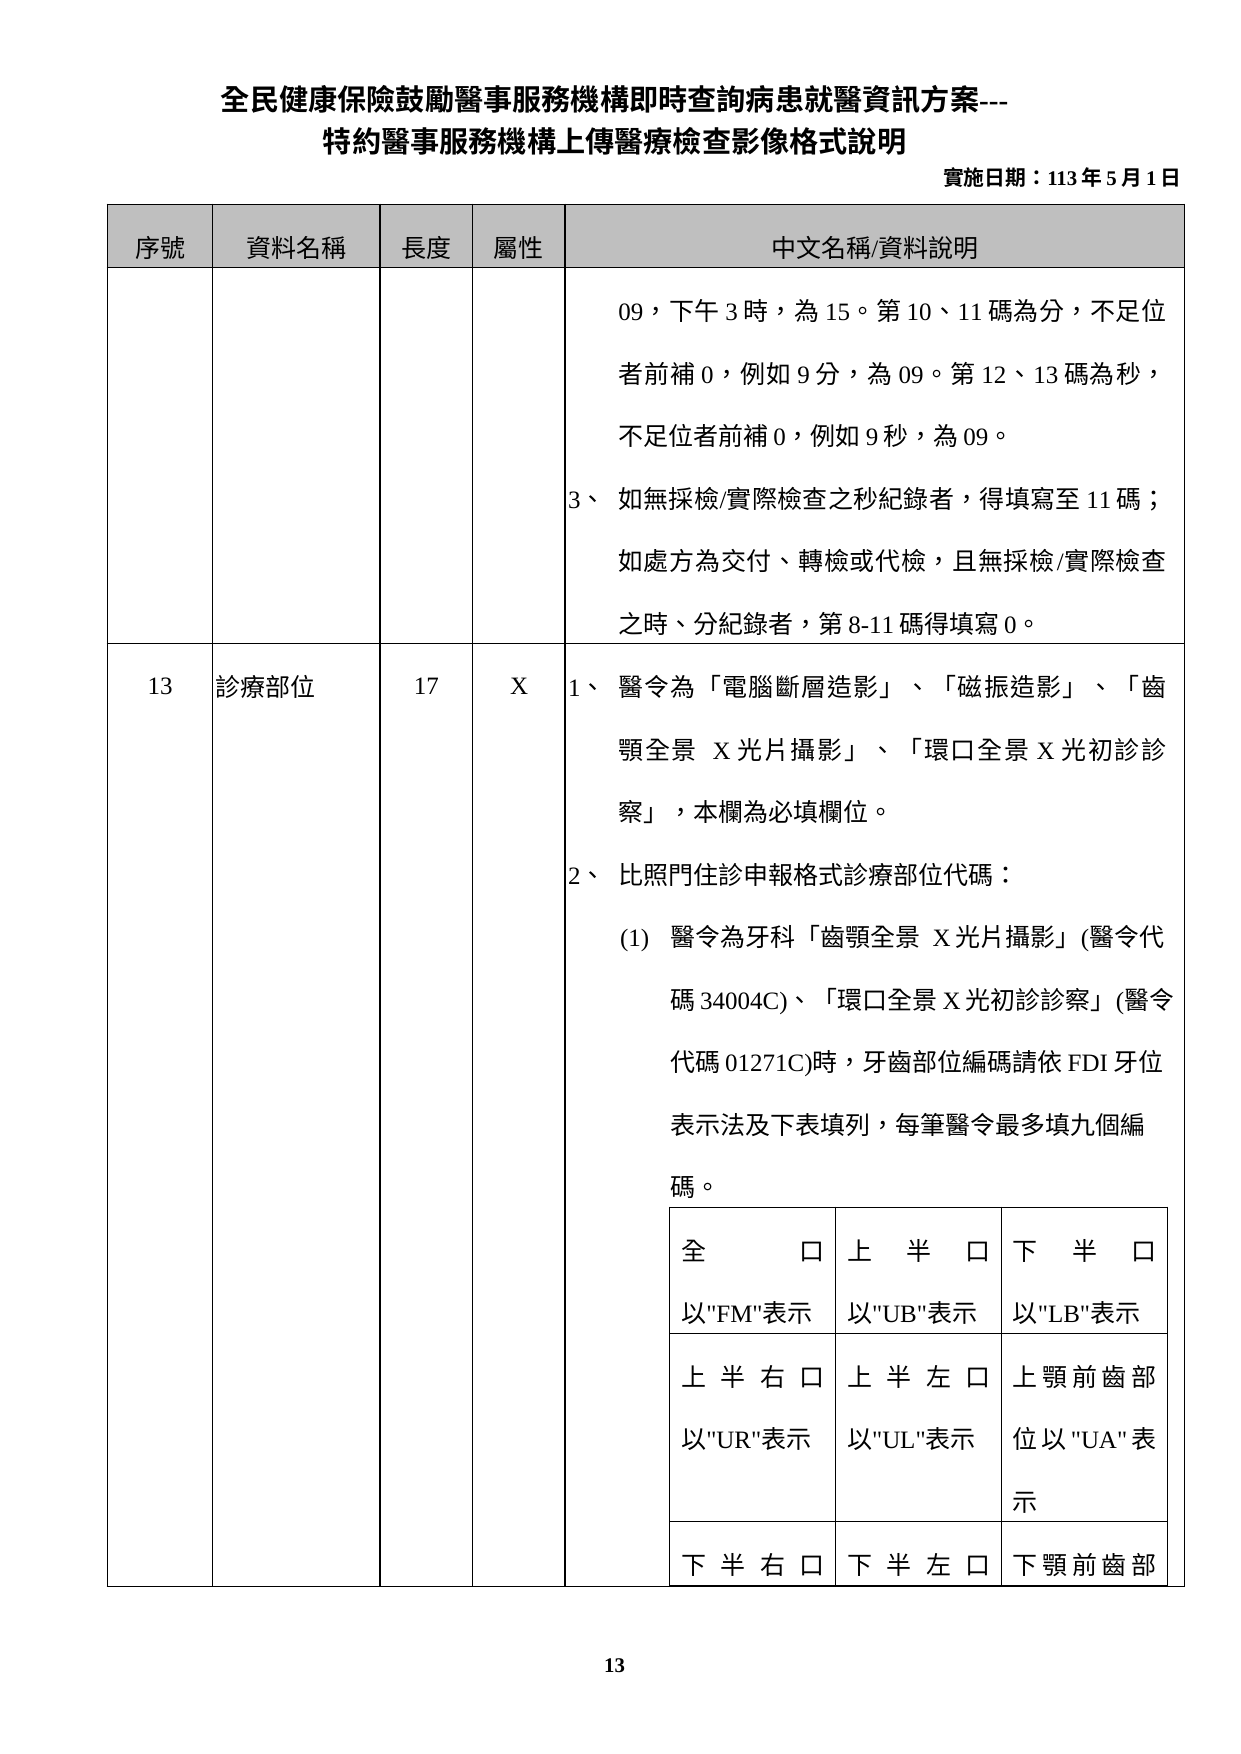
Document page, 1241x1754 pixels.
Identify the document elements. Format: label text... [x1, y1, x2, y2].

table_header 上半口以"UB"表示 [836, 1208, 1001, 1333]
table_header 長度 [381, 205, 472, 267]
table_cell 下半右口 [670, 1522, 835, 1585]
table_cell 上顎前齒部位以"UA"表示 [1002, 1334, 1167, 1521]
table_cell [213, 268, 379, 643]
table_cell [473, 268, 564, 643]
table_cell [381, 268, 472, 643]
table_header 下半口以"LB"表示 [1002, 1208, 1167, 1333]
table_cell 13 [108, 644, 212, 1586]
table_cell 09，下午3時，為15。第10、11碼為分，不足位者前補0，例如9分，為09。第12、13碼為秒，不足位者前補0，例如9秒，為09。 如無採檢/實際檢查之秒紀錄者，得填寫至11碼；如處方為交付、轉檢或代檢，且無採檢/實際檢查之時、分紀錄者，第8-11碼得填寫0。 [566, 268, 1184, 643]
table_cell 醫令為「電腦斷層造影」、「磁振造影」、「齒顎全景 X光片攝影」、「環口全景X光初診診察」，本欄為必填欄位。 比照門住診申報格式診療部位代碼： 醫令為牙科「齒顎全景 X光片攝影」(醫令代碼34004C)、「環口全景X光初診診察」(醫令代碼01271C)時，牙齒部位編碼請依FDI牙位表示法及下表填列，每筆醫令最多填九個編碼。 醫令為「電腦斷層造影」，診療部位填寫代碼如下： H：頭部 A：頸部 F：頭頸部 U：胸部 N：頸椎 J：胸椎 K：腰椎 G：胸部及上腹部 C：上腹部 I：腹部(含骨盆腔) P：骨盆腔 E：肢部 Q：臂神經血管叢 M：骨骼肌肉系統 V：心血管系統 S：MRS(磁振頻譜) T：MRA(磁振血管攝影) O：其他 依實施部位填寫左靠，例如頸椎及胸椎則填NJ。 [566, 644, 1184, 1586]
table_header 資料名稱 [213, 205, 379, 267]
table_cell 17 [381, 644, 472, 1586]
table_cell [108, 268, 212, 643]
table_header 序號 [108, 205, 212, 267]
table_header 全口以"FM"表示 [670, 1208, 835, 1333]
table_cell 下半左口 [836, 1522, 1001, 1585]
table_cell 診療部位 [213, 644, 379, 1586]
table_cell 上半右口以"UR"表示 [670, 1334, 835, 1521]
table_header 中文名稱/資料說明 [566, 205, 1184, 267]
table_header 屬性 [473, 205, 564, 267]
table_cell 上半左口以"UL"表示 [836, 1334, 1001, 1521]
table_cell 下顎前齒部 [1002, 1522, 1167, 1585]
table_cell X [473, 644, 564, 1586]
